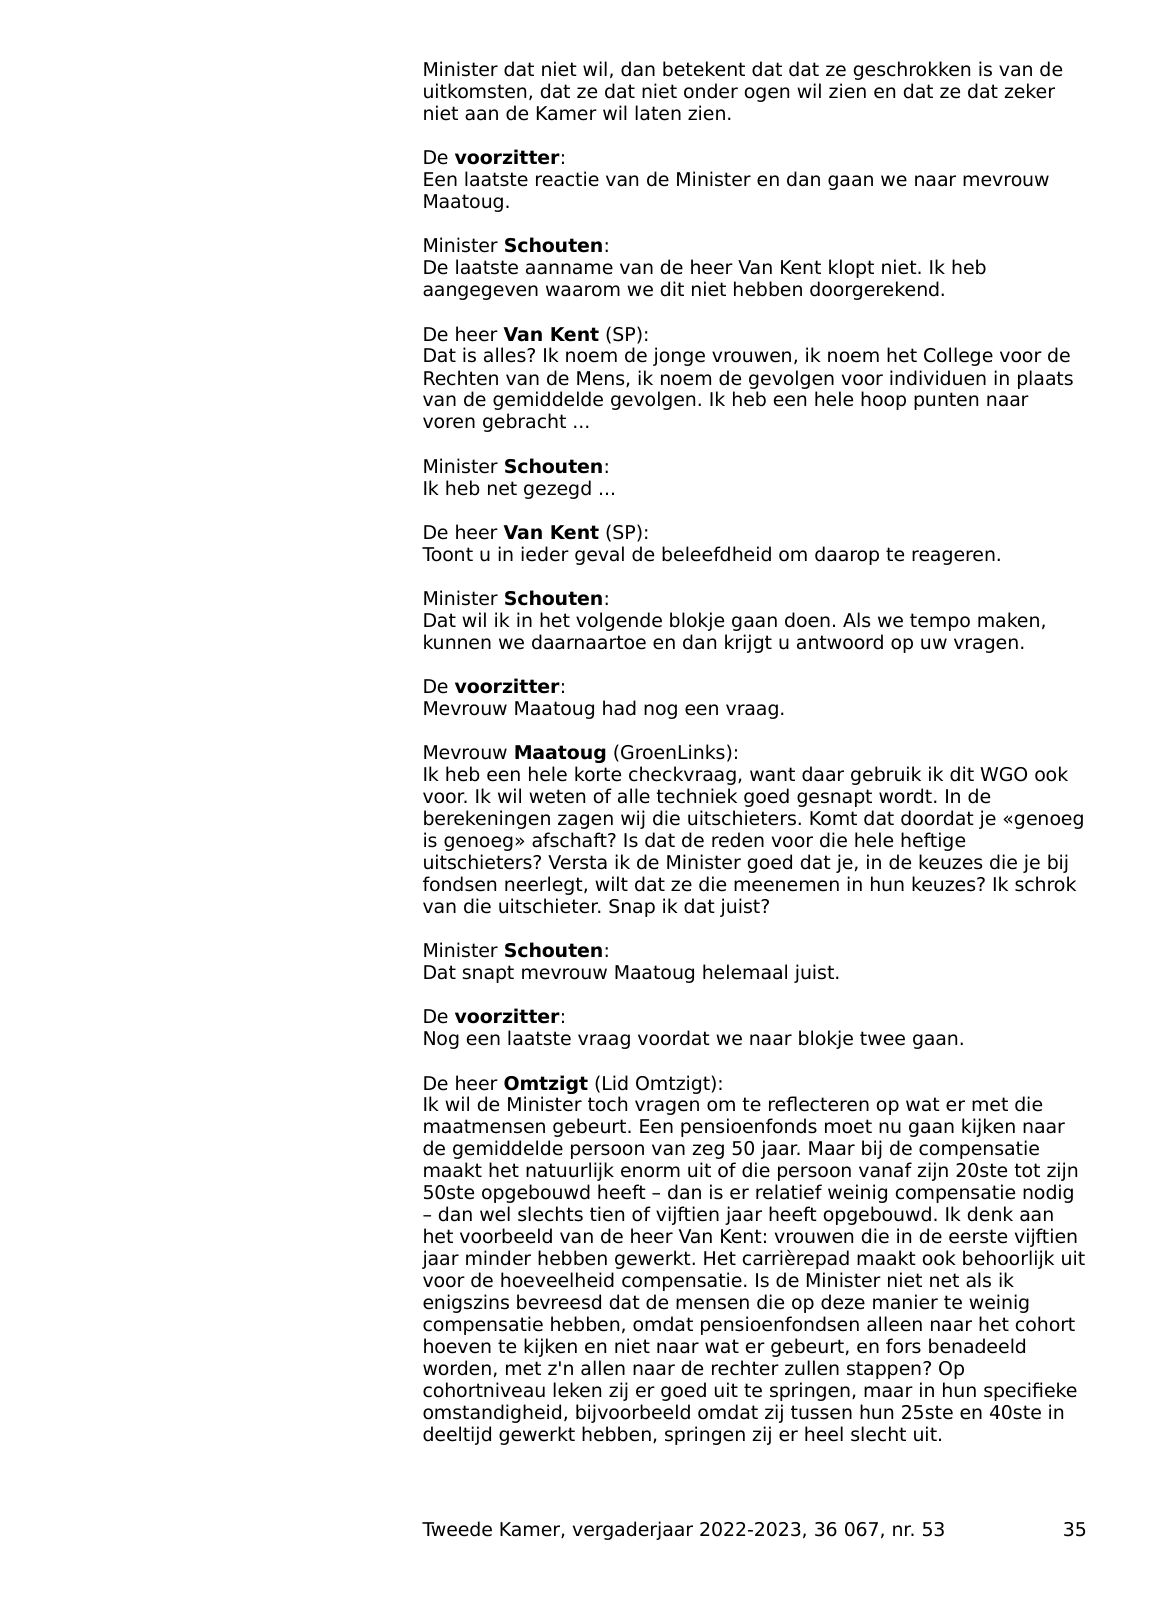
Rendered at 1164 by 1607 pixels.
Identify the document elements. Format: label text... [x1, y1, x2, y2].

text De heer Omtzigt (Lid Omtzigt): [422, 1072, 1087, 1094]
text De heer Van Kent (SP): [422, 522, 1087, 544]
text Minister Schouten: [422, 456, 1087, 477]
text Ik heb net gezegd ... [422, 477, 1087, 499]
text Een laatste reactie van de Minister en dan gaan we naar mevrouw Maatoug. [422, 169, 1087, 213]
text Dat snapt mevrouw Maatoug helemaal juist. [422, 962, 1087, 984]
text Ik heb een hele korte checkvraag, want daar gebruik ik dit WGO ook voor. Ik wil weten of alle techniek goed gesnapt wordt. In de berekeningen zagen wij die uitschieters. Komt dat doordat je «genoeg is genoeg» afschaft? Is dat de reden voor die hele heftige uitschieters? Versta ik de Minister goed dat je, in de keuzes die je bij fondsen neerlegt, wilt dat ze die meenemen in hun keuzes? Ik schrok van die uitschieter. Snap ik dat juist? [422, 764, 1087, 918]
text Dat is alles? Ik noem de jonge vrouwen, ik noem het College voor de Rechten van de Mens, ik noem de gevolgen voor individuen in plaats van de gemiddelde gevolgen. Ik heb een hele hoop punten naar voren gebracht ... [422, 345, 1087, 433]
text Toont u in ieder geval de beleefdheid om daarop te reageren. [422, 544, 1087, 566]
text Minister dat niet wil, dan betekent dat dat ze geschrokken is van de uitkomsten, dat ze dat niet onder ogen wil zien en dat ze dat zeker niet aan de Kamer wil laten zien. [422, 59, 1087, 125]
text Nog een laatste vraag voordat we naar blokje twee gaan. [422, 1028, 1087, 1050]
text Ik wil de Minister toch vragen om te reflecteren op wat er met die maatmensen gebeurt. Een pensioenfonds moet nu gaan kijken naar de gemiddelde persoon van zeg 50 jaar. Maar bij de compensatie maakt het natuurlijk enorm uit of die persoon vanaf zijn 20ste tot zijn 50ste opgebouwd heeft – dan is er relatief weinig compensatie nodig – dan wel slechts tien of vijftien jaar heeft opgebouwd. Ik denk aan het voorbeeld van de heer Van Kent: vrouwen die in de eerste vijftien jaar minder hebben gewerkt. Het carrièrepad maakt ook behoorlijk uit voor de hoeveelheid compensatie. Is de Minister niet net als ik enigszins bevreesd dat de mensen die op deze manier te weinig compensatie hebben, omdat pensioenfondsen alleen naar het cohort hoeven te kijken en niet naar wat er gebeurt, en fors benadeeld worden, met z'n allen naar de rechter zullen stappen? Op cohortniveau leken zij er goed uit te springen, maar in hun specifieke omstandigheid, bijvoorbeeld omdat zij tussen hun 25ste en 40ste in deeltijd gewerkt hebben, springen zij er heel slecht uit. [422, 1094, 1087, 1446]
text Mevrouw Maatoug (GroenLinks): [422, 742, 1087, 764]
text Minister Schouten: [422, 940, 1087, 962]
text De heer Van Kent (SP): [422, 323, 1087, 345]
text Dat wil ik in het volgende blokje gaan doen. Als we tempo maken, kunnen we daarnaartoe en dan krijgt u antwoord op uw vragen. [422, 610, 1087, 654]
text De voorzitter: [422, 676, 1087, 698]
text De laatste aanname van de heer Van Kent klopt niet. Ik heb aangegeven waarom we dit niet hebben doorgerekend. [422, 257, 1087, 301]
text Minister Schouten: [422, 235, 1087, 257]
text De voorzitter: [422, 1006, 1087, 1028]
text Minister Schouten: [422, 588, 1087, 610]
text Mevrouw Maatoug had nog een vraag. [422, 698, 1087, 720]
text De voorzitter: [422, 147, 1087, 169]
